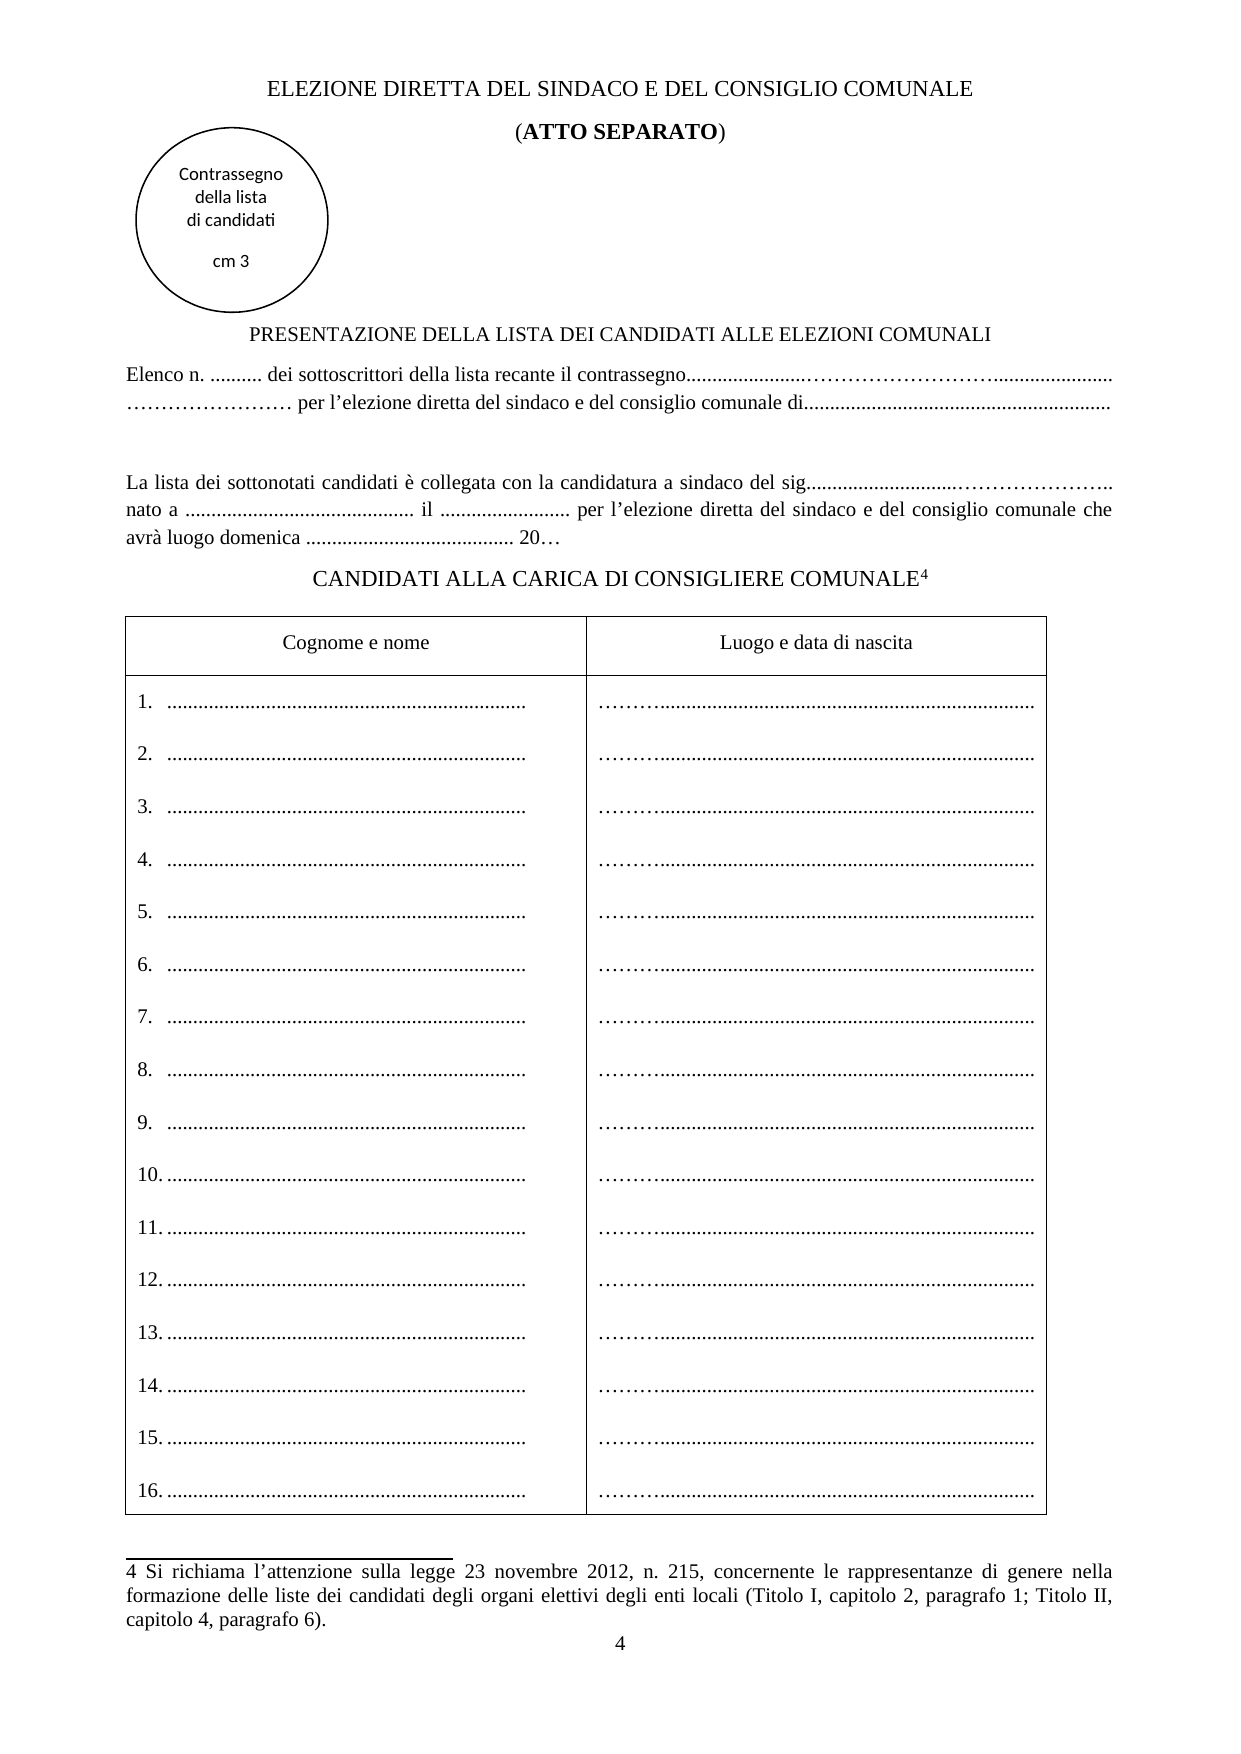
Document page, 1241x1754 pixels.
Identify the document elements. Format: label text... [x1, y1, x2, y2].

text Elenco n. .......... dei sottoscrittori della lista recante il contrassegno.......................………………………....................... …………………… per l’elezione diretta del sindaco e del consiglio comunale di........................................................... [126, 362, 1114, 414]
text La lista dei sottonotati candidati è collegata con la candidatura a sindaco del sig.............................………………….. nato a ............................................ il ......................... per l’elezione diretta del sindaco e del consiglio comunale che avrà luogo domenica ........................................ 20… [126, 470, 1114, 549]
table_cell ………........................................................................ ………........................................................................ ………........................................................................ ………........................................................................ ………........................................................................ ………........................................................................ ………........................................................................ ………........................................................................ ………........................................................................ ………........................................................................ ………........................................................................ ………........................................................................ ………........................................................................ ………........................................................................ ………........................................................................ ………........................................................................ [587, 676, 1046, 1514]
table_cell 1. ..................................................................... 2. ..................................................................... 3. ..................................................................... 4. ..................................................................... 5. ..................................................................... 6. ..................................................................... 7. ..................................................................... 8. ..................................................................... 9. ..................................................................... 10. ..................................................................... 11. ..................................................................... 12. ..................................................................... 13. ..................................................................... 14. ..................................................................... 15. ..................................................................... 16. ..................................................................... [126, 676, 586, 1514]
text (ATTO SEPARATO) [126, 118, 1114, 144]
text ELEZIONE DIRETTA DEL SINDACO E DEL CONSIGLIO COMUNALE [126, 75, 1114, 101]
text PRESENTAZIONE DELLA LISTA DEI CANDIDATI ALLE ELEZIONI COMUNALI [126, 322, 1114, 346]
table_header Cognome e nome [126, 617, 586, 675]
table_header Luogo e data di nascita [587, 617, 1046, 675]
text Si richiama l’attenzione sulla legge 23 novembre 2012, n. 215, concernente le rappresentanze di genere nella formazione delle liste dei candidati degli organi elettivi degli enti locali (Titolo I, capitolo 2, paragrafo 1; Titolo II, capitolo 4, paragrafo 6). [126, 1559, 1114, 1631]
text CANDIDATI ALLA CARICA DI CONSIGLIERE COMUNALE [126, 565, 1114, 591]
